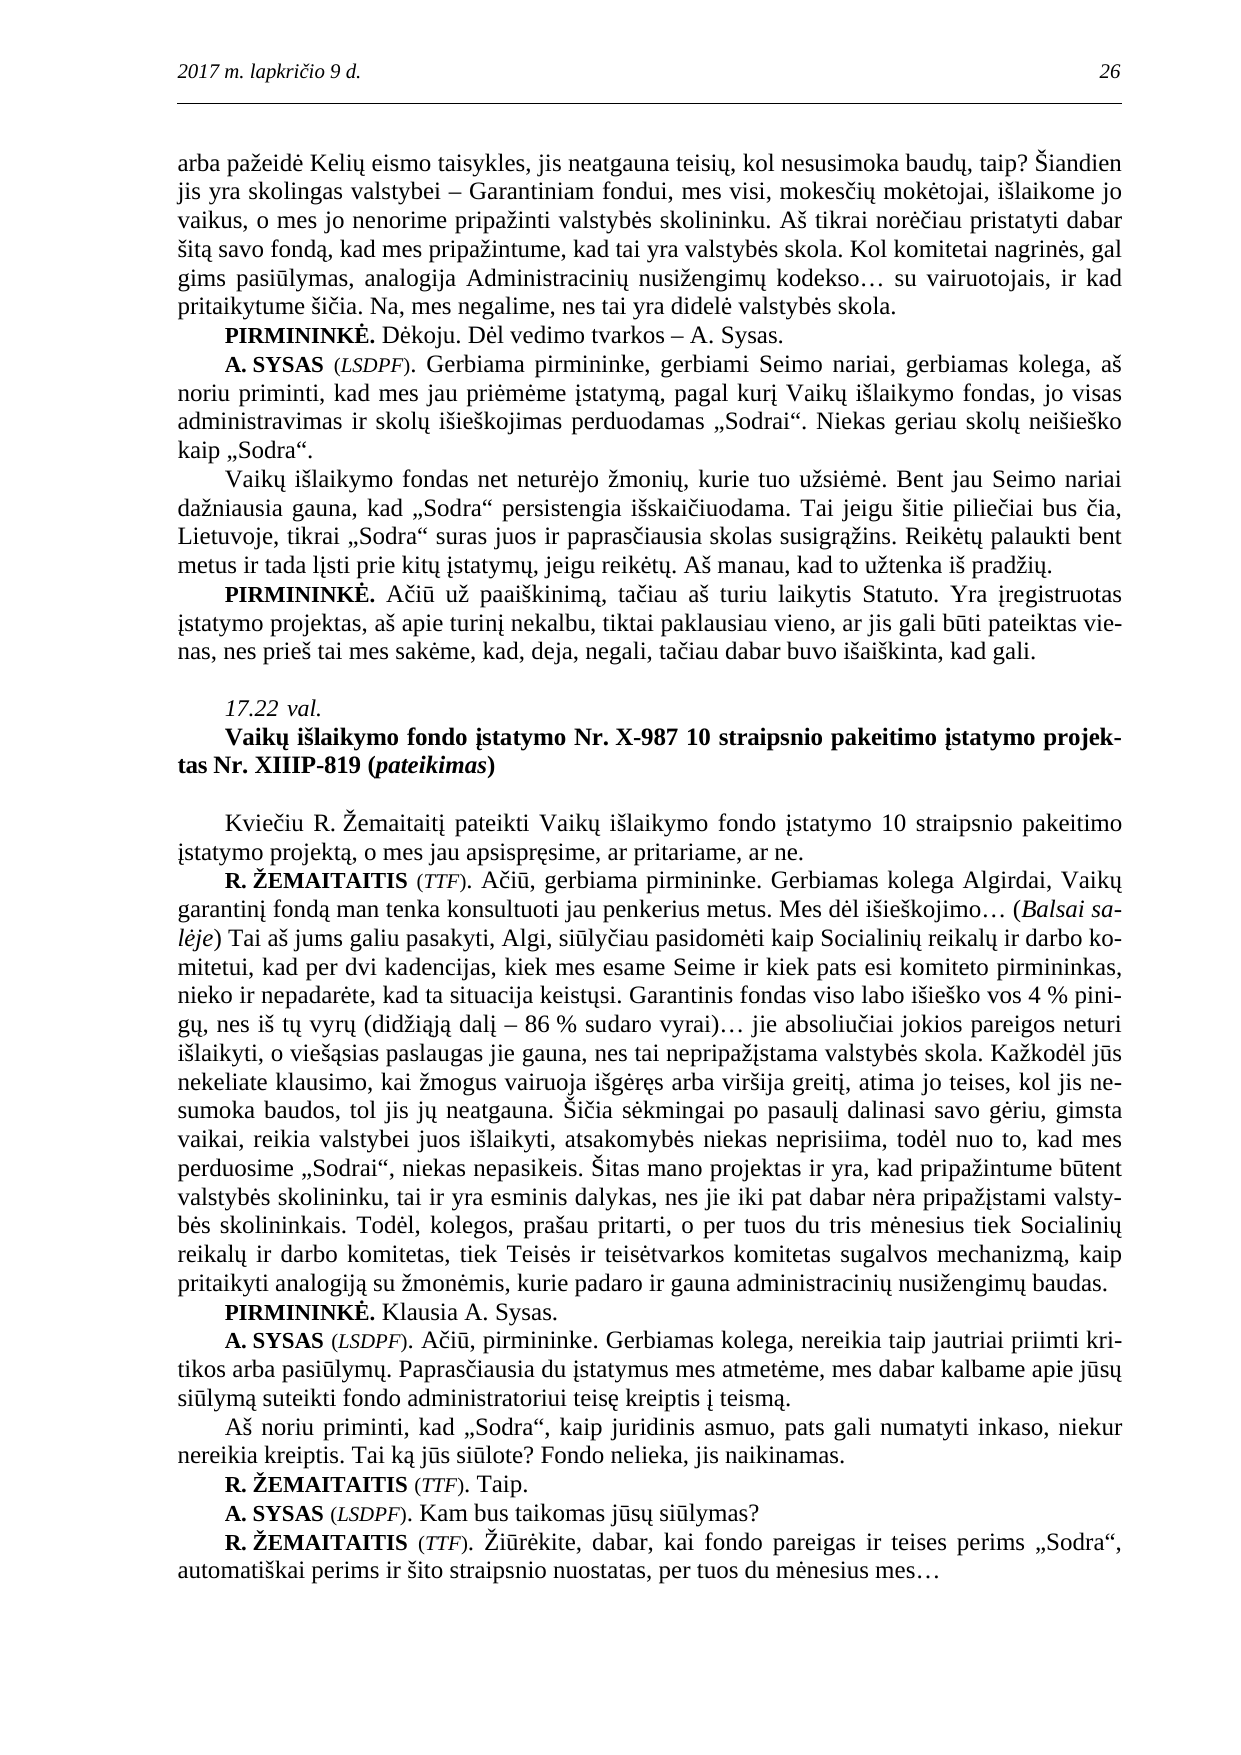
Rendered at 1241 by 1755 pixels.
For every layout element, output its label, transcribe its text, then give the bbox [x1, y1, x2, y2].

text A. SYSAS (LSDPF). Ačiū, pir­mi­nin­ke. Ger­bia­mas ko­le­ga, ne­rei­kia taip jaut­riai pri­im­ti kri­ti­kos ar­ba pa­siū­ly­mų. Pa­pras­čiau­sia du įsta­ty­mus mes at­me­tė­me, mes da­bar kal­ba­me apie jū­sų siū­ly­mą su­teik­ti fon­do ad­mi­nist­ra­to­riui tei­sę kreip­tis į teis­mą. [177, 1325, 1122, 1412]
text A. SYSAS (LSDPF). Ger­bia­ma pir­mi­nin­ke, ger­bia­mi Sei­mo na­riai, ger­bia­mas ko­le­ga, aš no­riu pri­min­ti, kad mes jau pri­ėmė­me įsta­ty­mą, pa­gal ku­rį Vai­kų iš­lai­ky­mo fon­das, jo vi­sas ad­mi­nist­ra­vi­mas ir sko­lų iš­ieš­ko­ji­mas per­duo­da­mas „Sod­rai“. Nie­kas ge­riau sko­lų ne­iš­ieš­ko kaip „Sod­ra“. [177, 349, 1122, 464]
text Vai­kų iš­lai­ky­mo fon­do įsta­ty­mo Nr. X-987 10 straips­nio pa­kei­ti­mo įsta­ty­mo pro­jek­tas Nr. XIIIP-819 (pa­tei­ki­mas) [177, 722, 1122, 779]
text PIRMININKĖ. Dė­ko­ju. Dėl ve­di­mo tvar­kos – A. Sy­sas. [177, 320, 1122, 349]
text Aš no­riu pri­min­ti, kad „Sod­ra“, kaip ju­ri­di­nis as­muo, pats ga­li nu­ma­ty­ti in­ka­so, nie­kur ne­rei­kia kreip­tis. Tai ką jūs siū­lo­te? Fon­do ne­lie­ka, jis nai­ki­na­mas. [177, 1412, 1122, 1469]
text PIRMININKĖ. Klau­sia A. Sy­sas. [177, 1297, 1122, 1325]
text Vai­kų iš­lai­ky­mo fon­das net ne­tu­rė­jo žmo­nių, ku­rie tuo už­si­ė­mė. Bent jau Sei­mo na­riai daž­niau­sia gau­na, kad „Sod­ra“ per­si­sten­gia iš­skai­čiuo­da­ma. Tai jei­gu ši­tie pi­lie­čiai bus čia, Lie­tu­vo­je, tik­rai „Sod­ra“ su­ras juos ir pa­pras­čiau­sia sko­las su­si­grą­žins. Rei­kė­tų pa­lauk­ti bent me­tus ir ta­da lįs­ti prie ki­tų įsta­ty­mų, jei­gu rei­kė­tų. Aš ma­nau, kad to už­ten­ka iš pra­džių. [177, 464, 1122, 579]
text ar­ba pa­žei­dė Ke­lių eis­mo tai­syk­les, jis ne­at­gau­na tei­sių, kol ne­su­si­mo­ka bau­dų, taip? Šian­dien jis yra sko­lin­gas vals­ty­bei – Ga­ran­ti­niam fon­dui, mes vi­si, mo­kes­čių mo­kė­to­jai, iš­lai­ko­me jo vai­kus, o mes jo ne­no­ri­me pri­pa­žin­ti vals­ty­bės sko­li­nin­ku. Aš tik­rai no­rė­čiau pri­sta­ty­ti da­bar ši­tą sa­vo fon­dą, kad mes pri­pa­žin­tu­me, kad tai yra vals­ty­bės sko­la. Kol ko­mi­te­tai nag­ri­nės, gal gims pa­siū­ly­mas, ana­lo­gi­ja Ad­mi­nist­ra­ci­nių nu­si­žen­gi­mų ko­dek­so… su vai­ruo­to­jais, ir kad pri­tai­ky­tu­me ši­čia. Na, mes ne­ga­li­me, nes tai yra di­de­lė vals­ty­bės sko­la. [177, 148, 1122, 320]
text 17.22 val. [224, 694, 1122, 722]
text R. ŽEMAITAITIS (TTF). Žiū­rė­ki­te, da­bar, kai fon­do pa­rei­gas ir tei­ses pe­rims „Sod­ra“, au­to­ma­tiš­kai pe­rims ir ši­to straips­nio nuo­sta­tas, per tuos du mė­ne­sius mes… [177, 1527, 1122, 1584]
text Kvie­čiu R. Že­mai­tai­tį pa­teik­ti Vai­kų iš­lai­ky­mo fon­do įsta­ty­mo 10 straips­nio pa­kei­ti­mo įsta­ty­mo pro­jek­tą, o mes jau ap­si­sprę­si­me, ar pri­ta­ria­me, ar ne. [177, 808, 1122, 865]
text PIRMININKĖ. Ačiū už pa­aiš­ki­ni­mą, ta­čiau aš tu­riu lai­ky­tis Sta­tu­to. Yra įre­gist­ruo­tas įsta­ty­mo pro­jek­tas, aš apie tu­ri­nį ne­kal­bu, tik­tai pa­klau­siau vie­no, ar jis ga­li bū­ti pa­teik­tas vie­nas, nes prieš tai mes sa­kė­me, kad, de­ja, ne­ga­li, ta­čiau da­bar bu­vo iš­aiš­kin­ta, kad ga­li. [177, 579, 1122, 665]
text R. ŽEMAITAITIS (TTF). Taip. [177, 1469, 1122, 1498]
text R. ŽEMAITAITIS (TTF). Ačiū, ger­bia­ma pir­mi­nin­ke. Ger­bia­mas ko­le­ga Al­gir­dai, Vai­kų ga­ran­ti­nį fon­dą man ten­ka kon­sul­tuo­ti jau pen­ke­rius me­tus. Mes dėl iš­ieš­ko­ji­mo… (Bal­sai sa­lė­je) Tai aš jums ga­liu pa­sa­ky­ti, Al­gi, siū­ly­čiau pa­si­do­mė­ti kaip So­cia­li­nių rei­ka­lų ir dar­bo ko­mi­te­tui, kad per dvi ka­den­ci­jas, kiek mes esa­me Sei­me ir kiek pats esi ko­mi­te­to pir­mi­nin­kas, nie­ko ir ne­pa­da­rė­te, kad ta si­tu­a­ci­ja keis­tų­si. Ga­ran­ti­nis fon­das vi­so la­bo iš­ieš­ko vos 4 % pi­ni­gų, nes iš tų vy­rų (di­dži­ą­ją da­lį – 86 % su­da­ro vy­rai)… jie ab­so­liu­čiai jo­kios pa­rei­gos ne­tu­ri iš­lai­ky­ti, o vie­šą­sias pa­slau­gas jie gau­na, nes tai ne­pri­pa­žįs­ta­ma vals­ty­bės sko­la. Kaž­ko­dėl jūs ne­ke­lia­te klau­si­mo, kai žmo­gus vai­ruo­ja iš­gė­ręs ar­ba vir­ši­ja grei­tį, at­ima jo tei­ses, kol jis ne­su­mo­ka bau­dos, tol jis jų ne­at­gau­na. Ši­čia sėk­min­gai po pa­sau­lį da­li­na­si sa­vo gė­riu, gims­ta vai­kai, rei­kia vals­ty­bei juos iš­lai­ky­ti, at­sa­ko­my­bės nie­kas ne­pri­si­i­ma, to­dėl nuo to, kad mes per­duo­si­me „Sod­rai“, nie­kas ne­pa­si­keis. Ši­tas ma­no pro­jek­tas ir yra, kad pri­pa­žin­tu­me bū­tent vals­ty­bės sko­li­nin­ku, tai ir yra es­mi­nis da­ly­kas, nes jie iki pat da­bar nė­ra pri­pa­žįs­ta­mi vals­ty­bės sko­li­nin­kais. To­dėl, ko­le­gos, pra­šau pri­tar­ti, o per tuos du tris mė­ne­sius tiek So­cia­li­nių rei­ka­lų ir dar­bo ko­mi­te­tas, tiek Tei­sės ir tei­sėt­var­kos ko­mi­te­tas su­gal­vos me­cha­niz­mą, kaip pri­tai­ky­ti ana­lo­gi­ją su žmo­nė­mis, ku­rie pa­da­ro ir gau­na ad­mi­nist­ra­ci­nių nu­si­žen­gi­mų bau­das. [177, 865, 1122, 1297]
text A. SYSAS (LSDPF). Kam bus tai­ko­mas jū­sų siū­ly­mas? [177, 1498, 1122, 1527]
